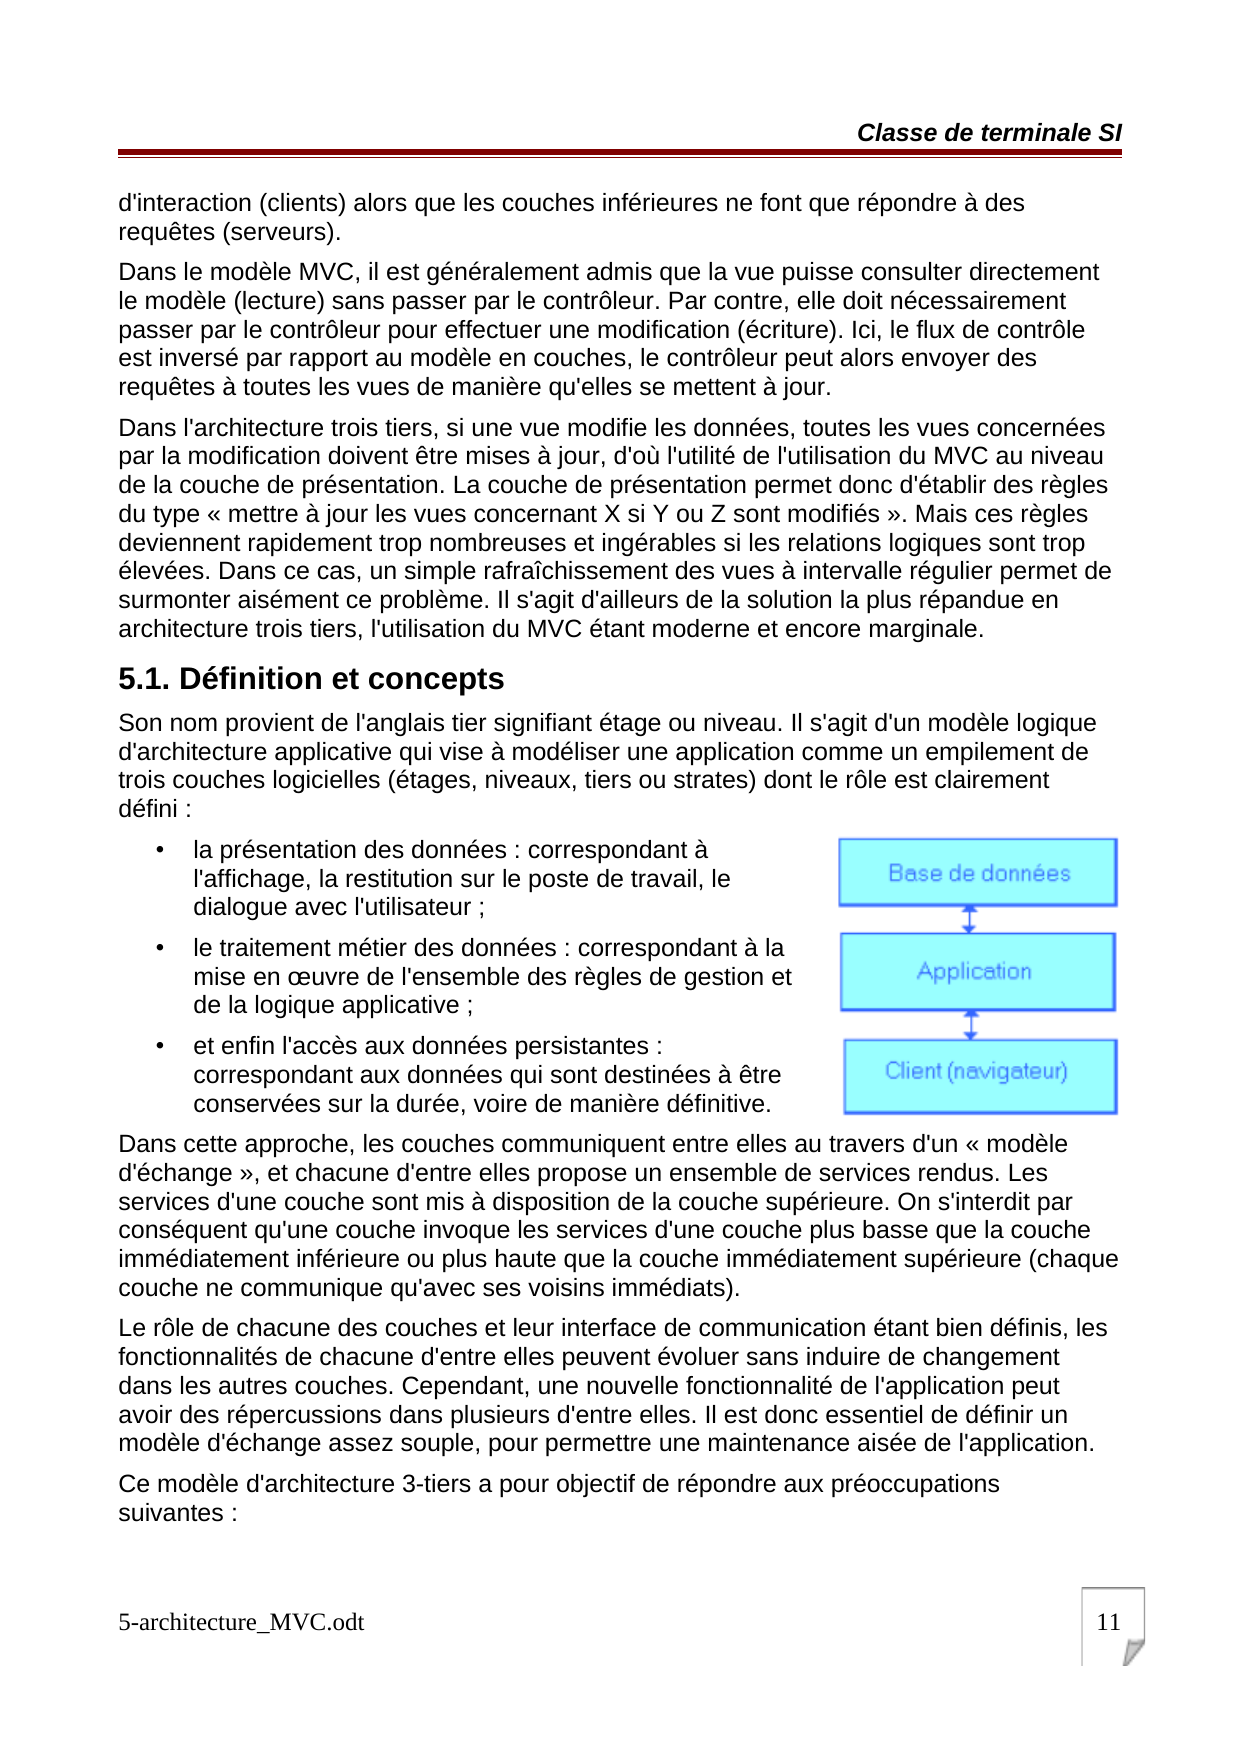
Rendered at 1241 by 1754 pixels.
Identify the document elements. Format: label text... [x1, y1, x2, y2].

text Le rôle de chacune des couches et leur interface de communication étant bien définis, les fonctionnalités de chacune d'entre elles peuvent évoluer sans induire de changement dans les autres couches. Cependant, une nouvelle fonctionnalité de l'application peut avoir des répercussions dans plusieurs d'entre elles. Il est donc essentiel de définir un modèle d'échange assez souple, pour permettre une maintenance aisée de l'application. [118, 1313, 1122, 1457]
table_header [820, 835, 1122, 1129]
picture [834, 834, 1123, 1120]
text d'interaction (clients) alors que les couches inférieures ne font que répondre à des requêtes (serveurs). [118, 188, 1122, 245]
text Son nom provient de l'anglais tier signifiant étage ou niveau. Il s'agit d'un modèle logique d'architecture applicative qui vise à modéliser une application comme un empilement de trois couches logicielles (étages, niveaux, tiers ou strates) dont le rôle est clairement défini : [118, 708, 1122, 823]
text Dans l'architecture trois tiers, si une vue modifie les données, toutes les vues concernées par la modification doivent être mises à jour, d'où l'utilité de l'utilisation du MVC au niveau de la couche de présentation. La couche de présentation permet donc d'établir des règles du type « mettre à jour les vues concernant X si Y ou Z sont modifiés ». Mais ces règles deviennent rapidement trop nombreuses et ingérables si les relations logiques sont trop élevées. Dans ce cas, un simple rafraîchissement des vues à intervalle régulier permet de surmonter aisément ce problème. Il s'agit d'ailleurs de la solution la plus répandue en architecture trois tiers, l'utilisation du MVC étant moderne et encore marginale. [118, 413, 1122, 643]
subtitle 5.1. Définition et concepts [118, 660, 1122, 696]
table_header la présentation des données : correspondant à l'affichage, la restitution sur le poste de travail, le dialogue avec l'utilisateur ; le traitement métier des données : correspondant à la mise en œuvre de l'ensemble des règles de gestion et de la logique applicative ; et enfin l'accès aux données persistantes : correspondant aux données qui sont destinées à être conservées sur la durée, voire de manière définitive. [118, 835, 820, 1129]
text Ce modèle d'architecture 3-tiers a pour objectif de répondre aux préoccupations suivantes : [118, 1469, 1122, 1526]
text Dans cette approche, les couches communiquent entre elles au travers d'un « modèle d'échange », et chacune d'entre elles propose un ensemble de services rendus. Les services d'une couche sont mis à disposition de la couche supérieure. On s'interdit par conséquent qu'une couche invoque les services d'une couche plus basse que la couche immédiatement inférieure ou plus haute que la couche immédiatement supérieure (chaque couche ne communique qu'avec ses voisins immédiats). [118, 1129, 1122, 1302]
text Dans le modèle MVC, il est généralement admis que la vue puisse consulter directement le modèle (lecture) sans passer par le contrôleur. Par contre, elle doit nécessairement passer par le contrôleur pour effectuer une modification (écriture). Ici, le flux de contrôle est inversé par rapport au modèle en couches, le contrôleur peut alors envoyer des requêtes à toutes les vues de manière qu'elles se mettent à jour. [118, 257, 1122, 401]
